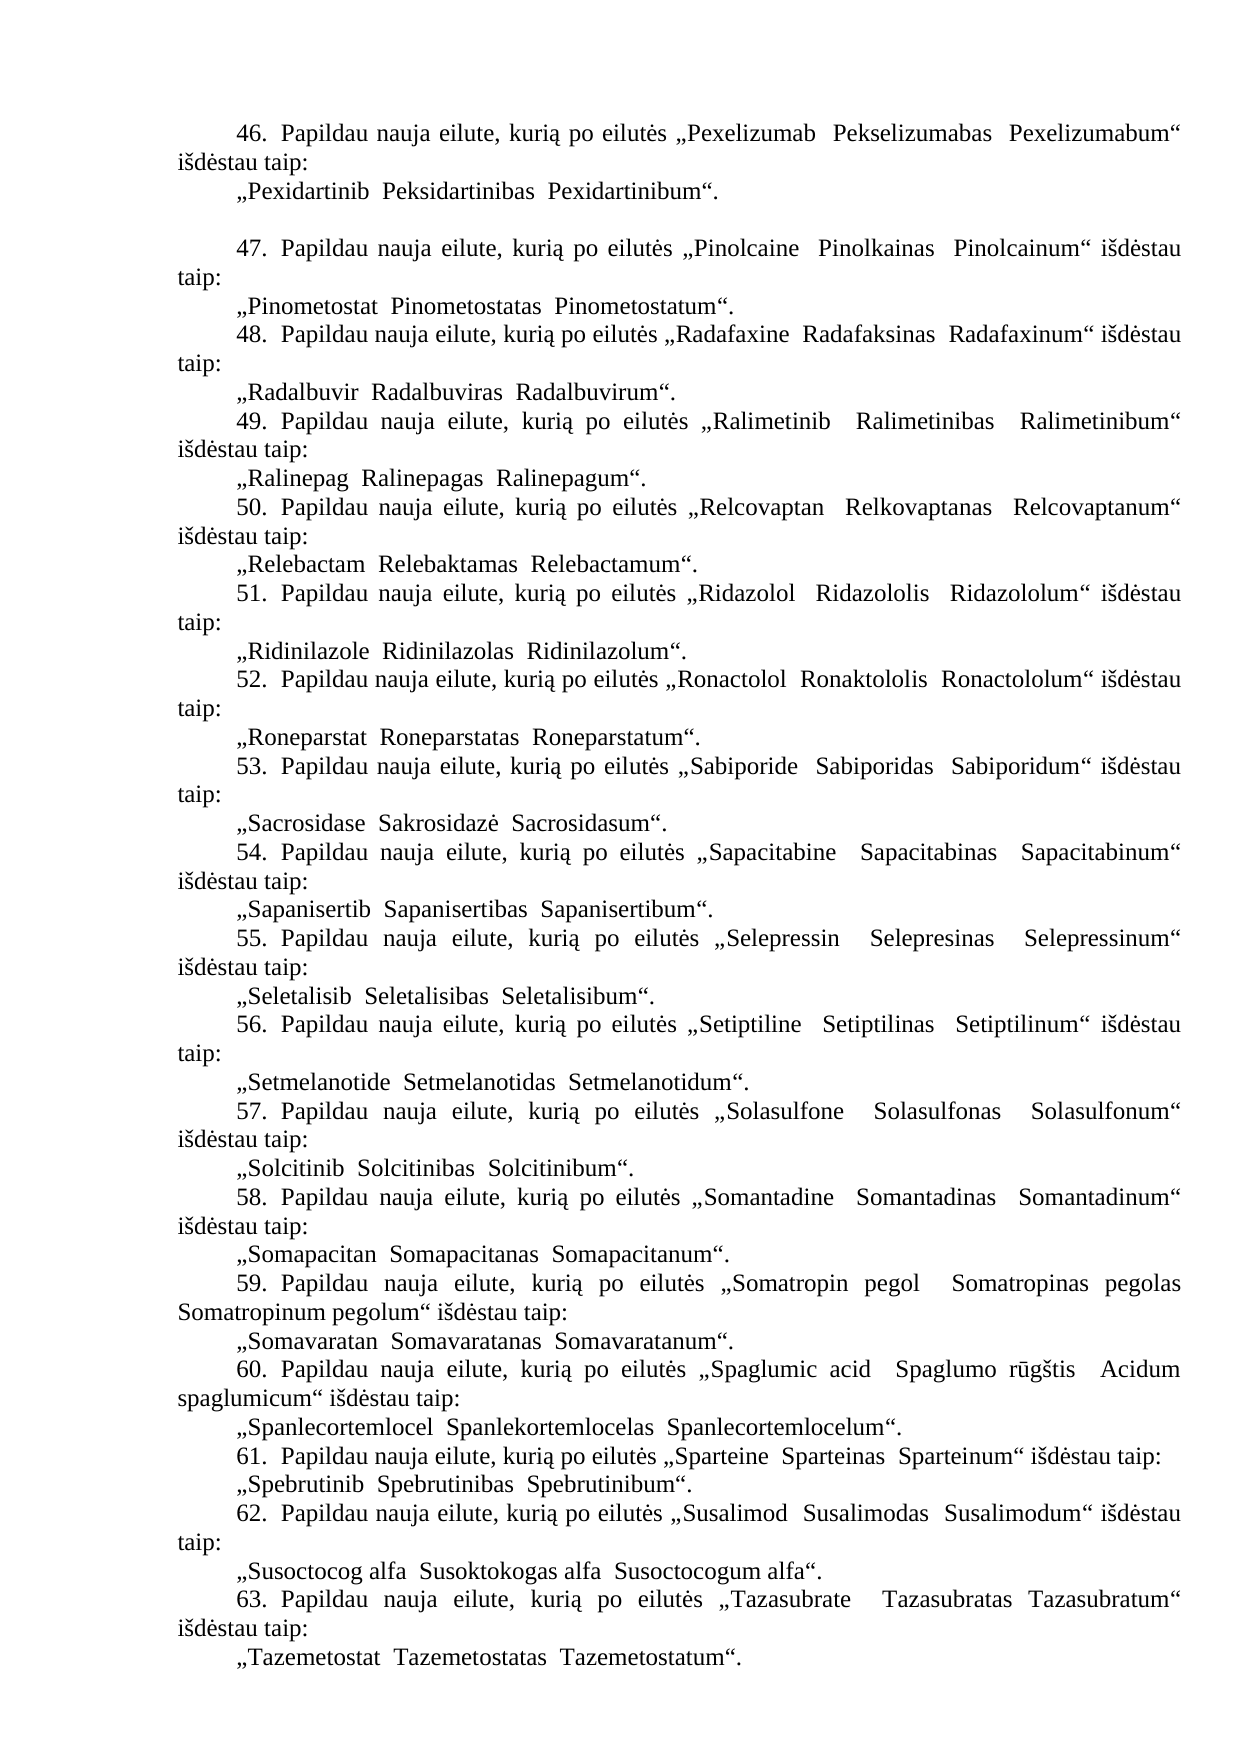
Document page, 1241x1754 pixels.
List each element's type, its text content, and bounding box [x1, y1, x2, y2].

text „Roneparstat Roneparstatas Roneparstatum“. [236, 722, 1181, 751]
text „Relebactam Relebaktamas Relebactamum“. [236, 549, 1181, 578]
text „Somavaratan Somavaratanas Somavaratanum“. [236, 1326, 1181, 1354]
text „Pinometostat Pinometostatas Pinometostatum“. [236, 291, 1181, 319]
text 60. Papildau nauja eilute, kurią po eilutės „Spaglumic acid Spaglumo rūgštis Acidum spaglumicum“ išdėstau taip: [177, 1354, 1181, 1412]
text 51. Papildau nauja eilute, kurią po eilutės „Ridazolol Ridazololis Ridazololum“ išdėstau taip: [177, 578, 1181, 636]
text „Ralinepag Ralinepagas Ralinepagum“. [236, 463, 1181, 492]
text 61. Papildau nauja eilute, kurią po eilutės „Sparteine Sparteinas Sparteinum“ išdėstau taip: [177, 1441, 1181, 1469]
text 57. Papildau nauja eilute, kurią po eilutės „Solasulfone Solasulfonas Solasulfonum“ išdėstau taip: [177, 1096, 1181, 1153]
text „Somapacitan Somapacitanas Somapacitanum“. [236, 1239, 1181, 1268]
text „Seletalisib Seletalisibas Seletalisibum“. [236, 981, 1181, 1009]
text „Susoctocog alfa Susoktokogas alfa Susoctocogum alfa“. [236, 1556, 1181, 1584]
text 46. Papildau nauja eilute, kurią po eilutės „Pexelizumab Pekselizumabas Pexelizumabum“ išdėstau taip: [177, 118, 1181, 176]
text „Radalbuvir Radalbuviras Radalbuvirum“. [236, 377, 1181, 406]
text 54. Papildau nauja eilute, kurią po eilutės „Sapacitabine Sapacitabinas Sapacitabinum“ išdėstau taip: [177, 837, 1181, 894]
text 56. Papildau nauja eilute, kurią po eilutės „Setiptiline Setiptilinas Setiptilinum“ išdėstau taip: [177, 1009, 1181, 1067]
text 52. Papildau nauja eilute, kurią po eilutės „Ronactolol Ronaktololis Ronactololum“ išdėstau taip: [177, 664, 1181, 722]
text „Setmelanotide Setmelanotidas Setmelanotidum“. [236, 1067, 1181, 1096]
text „Tazemetostat Tazemetostatas Tazemetostatum“. [236, 1642, 1181, 1671]
text 55. Papildau nauja eilute, kurią po eilutės „Selepressin Selepresinas Selepressinum“ išdėstau taip: [177, 923, 1181, 981]
text 63. Papildau nauja eilute, kurią po eilutės „Tazasubrate Tazasubratas Tazasubratum“ išdėstau taip: [177, 1584, 1181, 1642]
text „Sacrosidase Sakrosidazė Sacrosidasum“. [236, 808, 1181, 837]
text 59. Papildau nauja eilute, kurią po eilutės „Somatropin pegol Somatropinas pegolas Somatropinum pegolum“ išdėstau taip: [177, 1268, 1181, 1326]
text „Spanlecortemlocel Spanlekortemlocelas Spanlecortemlocelum“. [236, 1412, 1181, 1441]
text „Spebrutinib Spebrutinibas Spebrutinibum“. [236, 1469, 1181, 1498]
text 58. Papildau nauja eilute, kurią po eilutės „Somantadine Somantadinas Somantadinum“ išdėstau taip: [177, 1182, 1181, 1239]
text 53. Papildau nauja eilute, kurią po eilutės „Sabiporide Sabiporidas Sabiporidum“ išdėstau taip: [177, 751, 1181, 808]
text „Ridinilazole Ridinilazolas Ridinilazolum“. [236, 636, 1181, 664]
text 50. Papildau nauja eilute, kurią po eilutės „Relcovaptan Relkovaptanas Relcovaptanum“ išdėstau taip: [177, 492, 1181, 549]
text 47. Papildau nauja eilute, kurią po eilutės „Pinolcaine Pinolkainas Pinolcainum“ išdėstau taip: [177, 233, 1181, 291]
text „Solcitinib Solcitinibas Solcitinibum“. [236, 1153, 1181, 1182]
text 62. Papildau nauja eilute, kurią po eilutės „Susalimod Susalimodas Susalimodum“ išdėstau taip: [177, 1498, 1181, 1556]
text 49. Papildau nauja eilute, kurią po eilutės „Ralimetinib Ralimetinibas Ralimetinibum“ išdėstau taip: [177, 406, 1181, 463]
text 48. Papildau nauja eilute, kurią po eilutės „Radafaxine Radafaksinas Radafaxinum“ išdėstau taip: [177, 319, 1181, 377]
text „Sapanisertib Sapanisertibas Sapanisertibum“. [236, 894, 1181, 923]
text „Pexidartinib Peksidartinibas Pexidartinibum“. [236, 176, 1181, 204]
